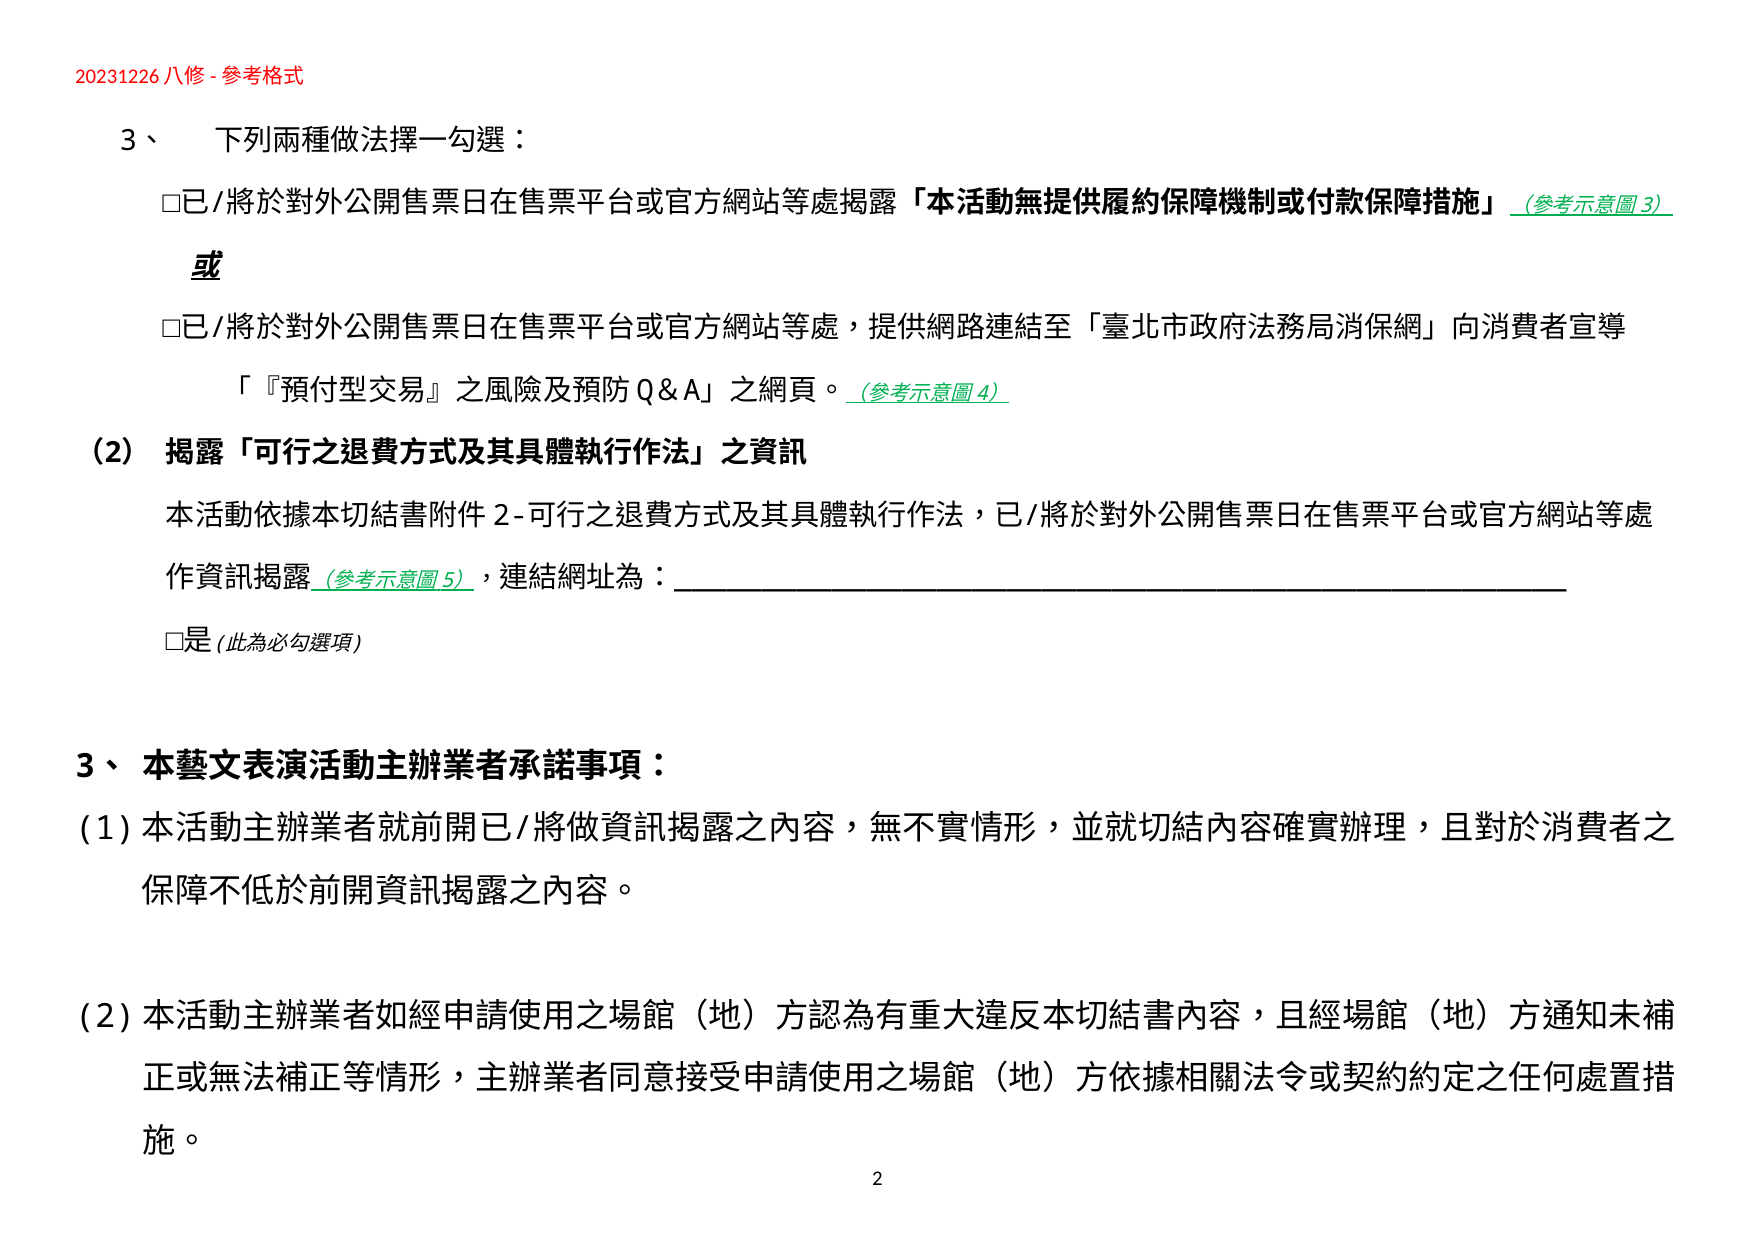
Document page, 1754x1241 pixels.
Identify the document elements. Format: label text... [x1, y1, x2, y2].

text 或 [69, 221, 1679, 283]
list 揭露「可行之退費方式及其具體執行作法」之資訊 [75, 408, 1679, 471]
text □已/將於對外公開售票日在售票平台或官方網站等處，提供網路連結至「臺北市政府法務局消保網」向消費者宣導「『預付型交易』之風險及預防Q＆A」之網頁。（參考示意圖4） [162, 283, 1679, 408]
list 本藝文表演活動主辦業者承諾事項： [75, 721, 1679, 783]
text □是(此為必勾選項) [166, 596, 1679, 658]
list 本活動主辦業者就前開已/將做資訊揭露之內容，無不實情形，並就切結內容確實辦理，且對於消費者之保障不低於前開資訊揭露之內容。 [75, 783, 1679, 908]
list 下列兩種做法擇一勾選： [119, 96, 1679, 158]
list 本活動主辦業者如經申請使用之場館（地）方認為有重大違反本切結書內容，且經場館（地）方通知未補正或無法補正等情形，主辦業者同意接受申請使用之場館（地）方依據相關法令或契約約定之任何處置措施。 [75, 971, 1679, 1158]
text □已/將於對外公開售票日在售票平台或官方網站等處揭露「本活動無提供履約保障機制或付款保障措施」（參考示意圖3） [162, 158, 1679, 221]
text 本活動依據本切結書附件2-可行之退費方式及其具體執行作法，已/將於對外公開售票日在售票平台或官方網站等處作資訊揭露（參考示意圖5），連結網址為：___________________________________________________ [166, 471, 1679, 596]
